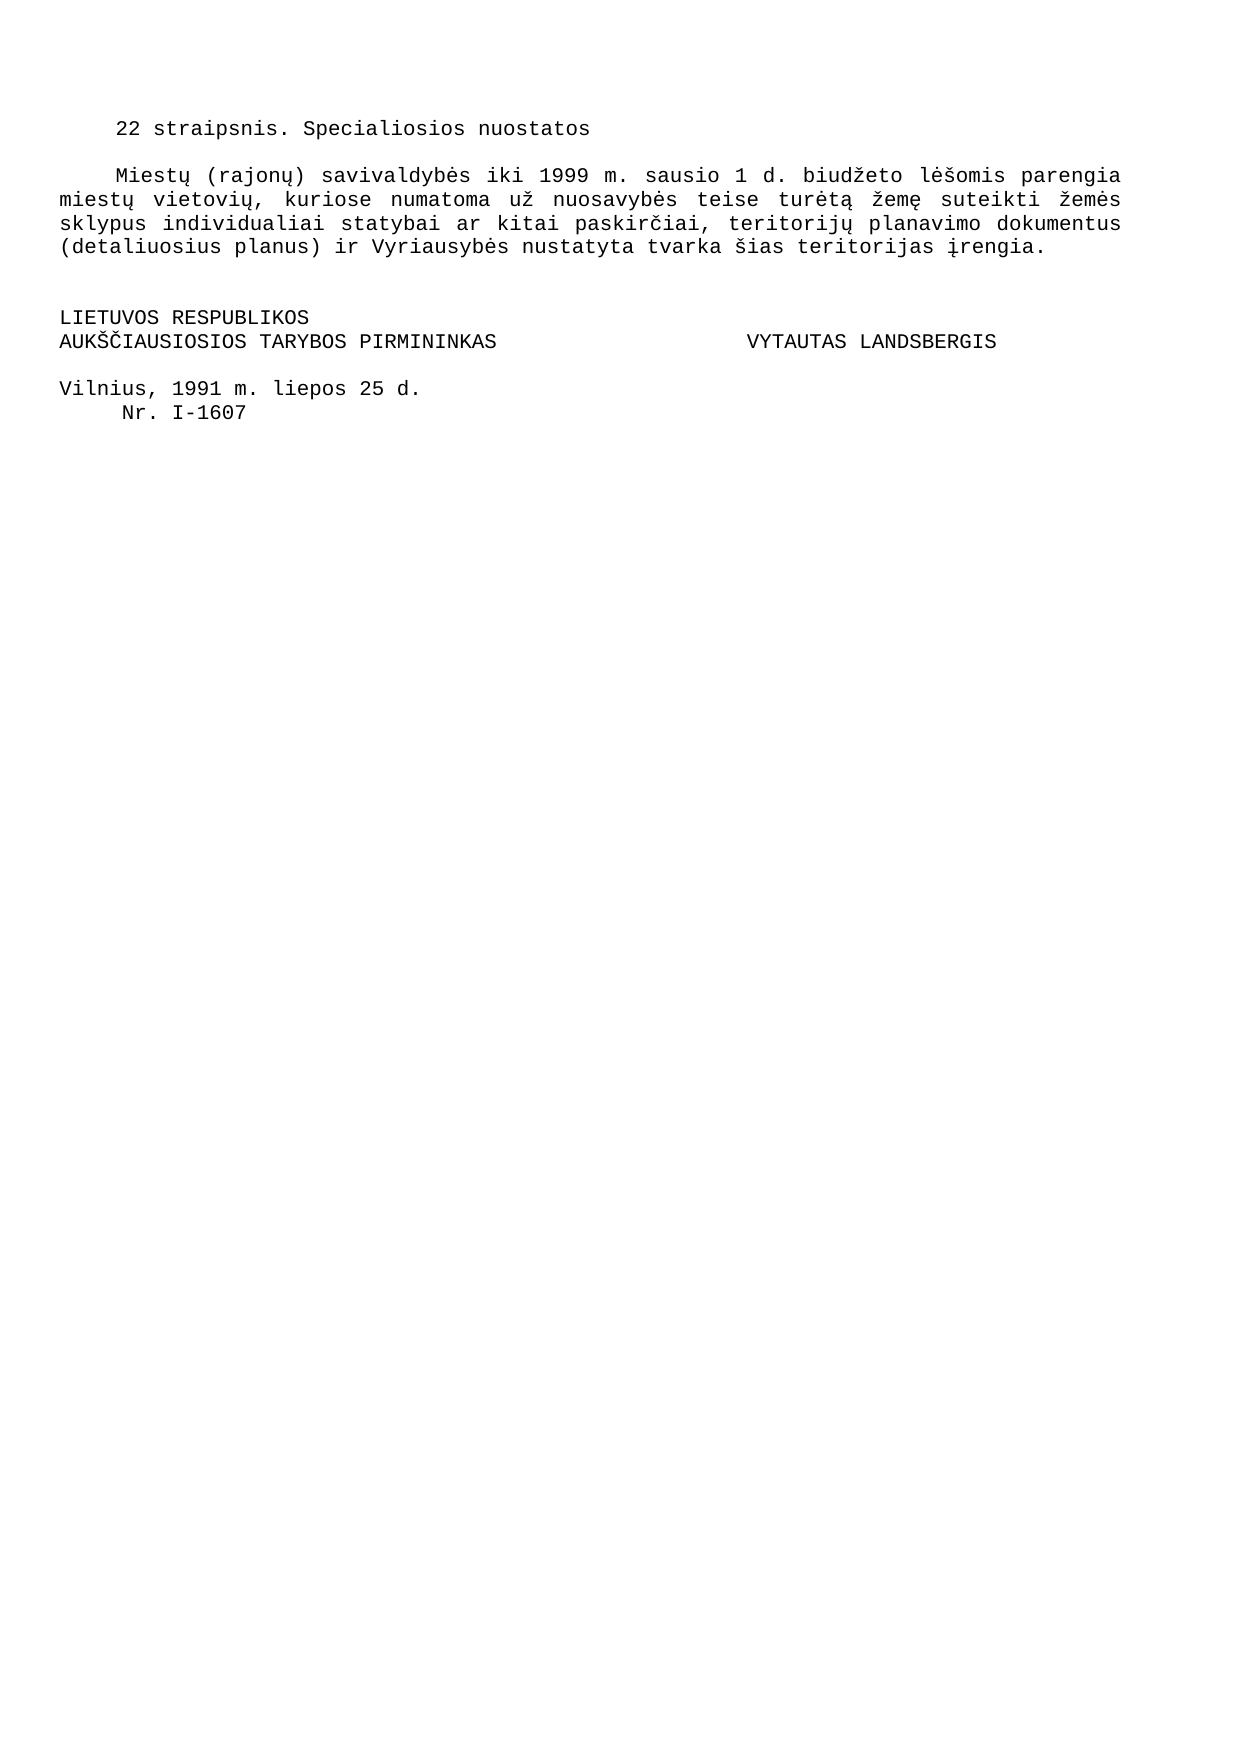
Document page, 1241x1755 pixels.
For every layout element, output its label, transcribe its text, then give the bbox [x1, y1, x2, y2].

text Nr. I-1607 [59, 402, 1122, 426]
text LIETUVOS RESPUBLIKOS [59, 307, 1122, 331]
text Vilnius, 1991 m. liepos 25 d. [59, 378, 1122, 402]
text AUKŠČIAUSIOSIOS TARYBOS PIRMININKAS VYTAUTAS LANDSBERGIS [59, 331, 1122, 354]
text Miestų (rajonų) savivaldybės iki 1999 m. sausio 1 d. biudžeto lėšomis parengia miestų vietovių, kuriose numatoma už nuosavybės teise turėtą žemę suteikti žemės sklypus individualiai statybai ar kitai paskirčiai, teritorijų planavimo dokumentus (detaliuosius planus) ir Vyriausybės nustatyta tvarka šias teritorijas įrengia. [59, 165, 1122, 260]
text 22 straipsnis. Specialiosios nuostatos [59, 118, 1122, 142]
